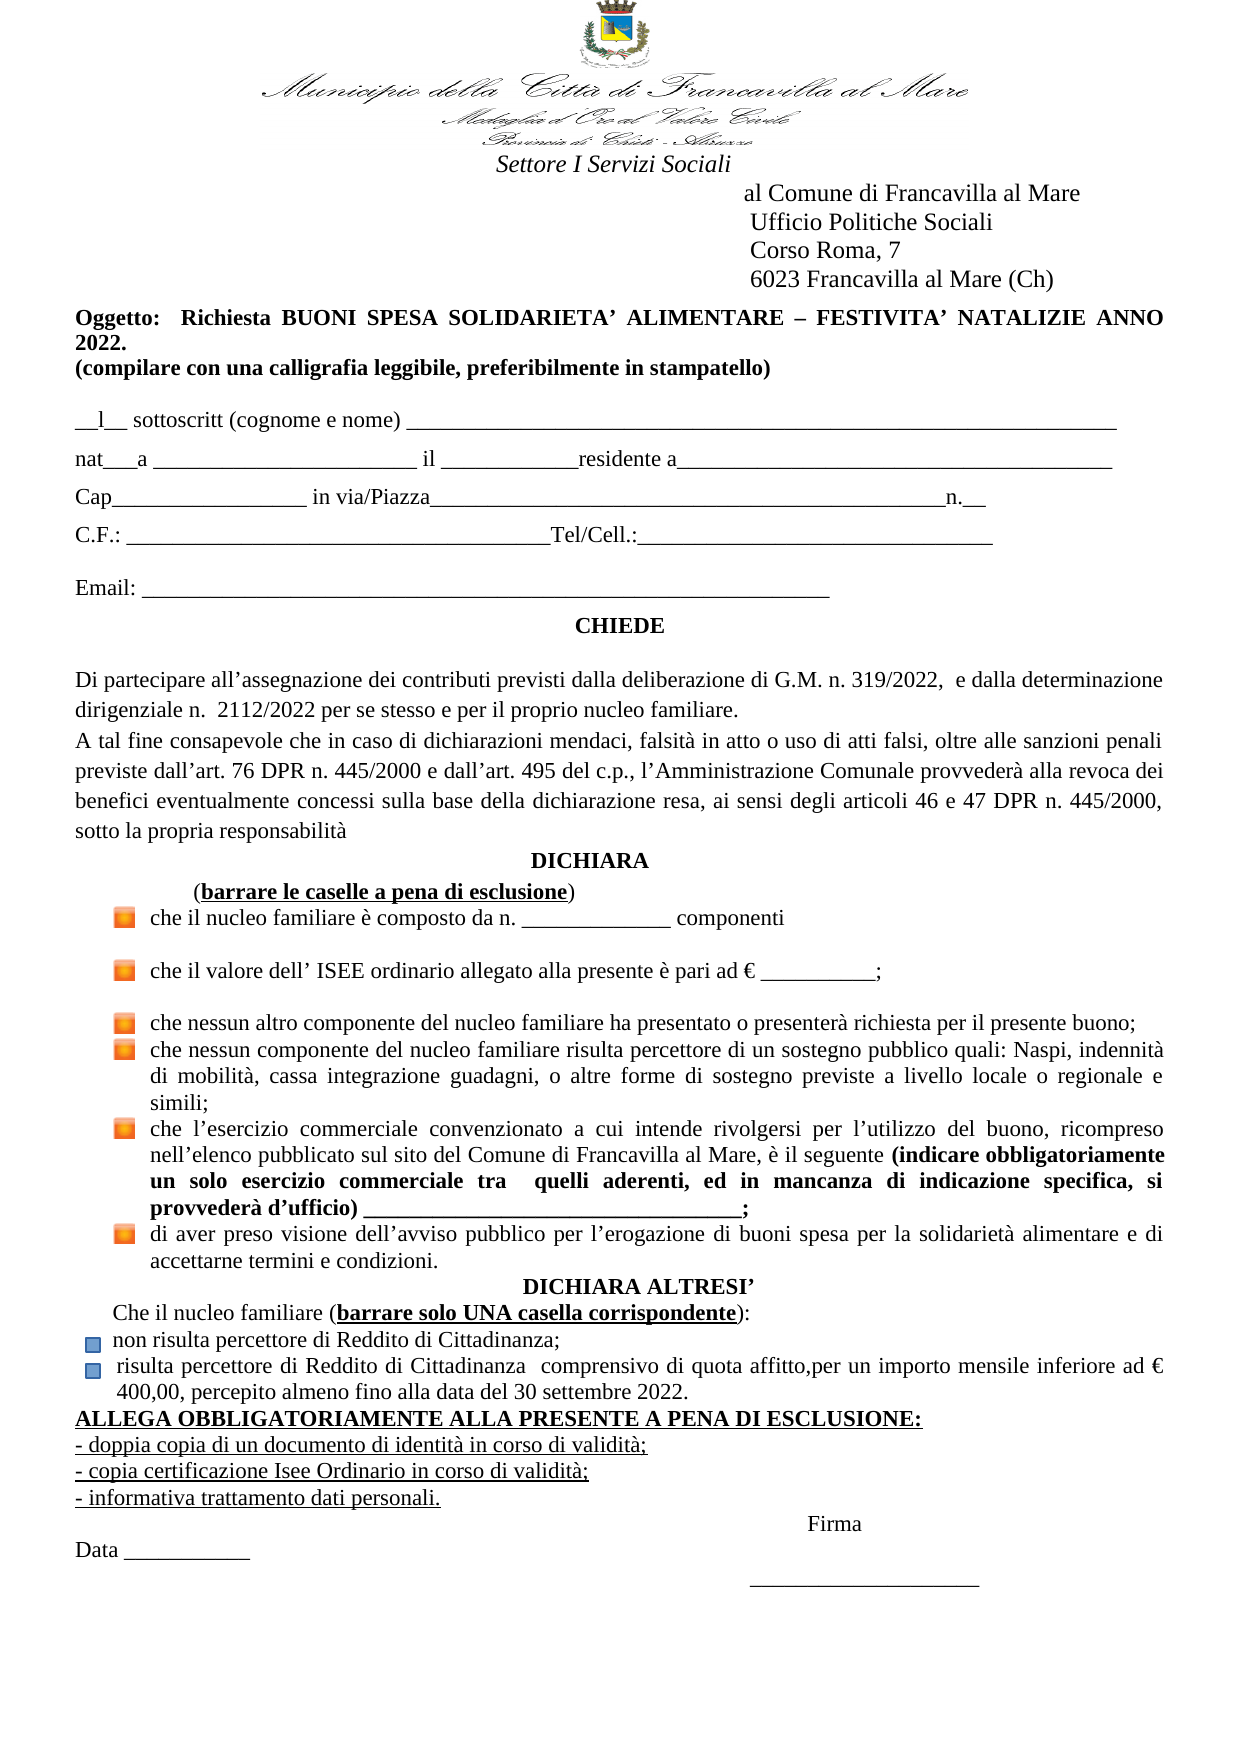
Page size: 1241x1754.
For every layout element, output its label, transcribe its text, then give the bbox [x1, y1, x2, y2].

picture [113, 1223, 135, 1244]
list di aver preso visione dell’avviso pubblico per l’erogazione di buoni spesa per la solidarietà alimentare e di accettarne termini e condizioni. [112, 1220, 1165, 1273]
text Firma [75, 1510, 1171, 1537]
text non risulta percettore di Reddito di Cittadinanza; [112, 1326, 1165, 1352]
list che il valore dell’ ISEE ordinario allegato alla presente è pari ad € __________; [112, 957, 1165, 983]
picture [113, 1038, 135, 1060]
text - doppia copia di un documento di identità in corso di validità; [75, 1431, 1171, 1457]
picture [259, 0, 970, 150]
text __l__ sottoscritt (cognome e nome) ______________________________________________________________ [75, 407, 1165, 433]
picture [113, 1117, 135, 1139]
text - informativa trattamento dati personali. [75, 1484, 1171, 1510]
text DICHIARA ALTRESI’ [112, 1273, 1165, 1299]
text (compilare con una calligrafia leggibile, preferibilmente in stampatello) [75, 355, 1165, 380]
text Che il nucleo familiare (barrare solo UNA casella corrispondente): [112, 1299, 1165, 1326]
text Di partecipare all’assegnazione dei contributi previsti dalla deliberazione di G.M. n. 319/2022, e dalla determinazione dirigenziale n. 2112/2022 per se stesso e per il proprio nucleo familiare. [75, 666, 1165, 723]
text Ufficio Politiche Sociali [75, 207, 1165, 236]
text Cap_________________ in via/Piazza_____________________________________________n.__ [75, 483, 1165, 509]
text risulta percettore di Reddito di Cittadinanza comprensivo di quota affitto,per un importo mensile inferiore ad € 400,00, percepito almeno fino alla data del 30 settembre 2022. [116, 1352, 1165, 1405]
text DICHIARA [75, 847, 1165, 874]
text (barrare le caselle a pena di esclusione) [187, 878, 1165, 904]
text nat___a _______________________ il ____________residente a______________________________________ [75, 445, 1165, 471]
list che nessun componente del nucleo familiare risulta percettore di un sostegno pubblico quali: Naspi, indennità di mobilità, cassa integrazione guadagni, o altre forme di sostegno previste a livello locale o regionale e simili; [112, 1036, 1165, 1115]
text A tal fine consapevole che in caso di dichiarazioni mendaci, falsità in atto o uso di atti falsi, oltre alle sanzioni penali previste dall’art. 76 DPR n. 445/2000 e dall’art. 495 del c.p., l’Amministrazione Comunale provvederà alla revoca dei benefici eventualmente concessi sulla base della dichiarazione resa, ai sensi degli articoli 46 e 47 DPR n. 445/2000, sotto la propria responsabilità [75, 727, 1165, 844]
picture [113, 1012, 135, 1034]
text Oggetto: Richiesta BUONI SPESA SOLIDARIETA’ ALIMENTARE – FESTIVITA’ NATALIZIE ANNO 2022. [75, 305, 1165, 355]
picture [113, 906, 135, 928]
list che nessun altro componente del nucleo familiare ha presentato o presenterà richiesta per il presente buono; [112, 1009, 1165, 1036]
text C.F.: _____________________________________Tel/Cell.:_______________________________ [75, 522, 1165, 548]
picture [113, 959, 135, 981]
text CHIEDE [75, 613, 1164, 639]
text Email: ____________________________________________________________ [75, 574, 1165, 601]
list che l’esercizio commerciale convenzionato a cui intende rivolgersi per l’utilizzo del buono, ricompreso nell’elenco pubblicato sul sito del Comune di Francavilla al Mare, è il seguente (indicare obbligatoriamente un solo esercizio commerciale tra quelli aderenti, ed in mancanza di indicazione specifica, si provvederà d’ufficio) _________________________________; [112, 1115, 1165, 1220]
text Settore I Servizi Sociali [75, 149, 1154, 178]
text 6023 Francavilla al Mare (Ch) [75, 264, 1165, 293]
text Data ___________ [75, 1537, 1171, 1563]
text ____________________ [75, 1563, 1171, 1589]
text - copia certificazione Isee Ordinario in corso di validità; [75, 1457, 1171, 1484]
list che il nucleo familiare è composto da n. _____________ componenti [112, 904, 1165, 930]
text ALLEGA OBBLIGATORIAMENTE ALLA PRESENTE A PENA DI ESCLUSIONE: [75, 1405, 1171, 1431]
text al Comune di Francavilla al Mare [75, 178, 1165, 207]
text Corso Roma, 7 [75, 236, 1165, 264]
